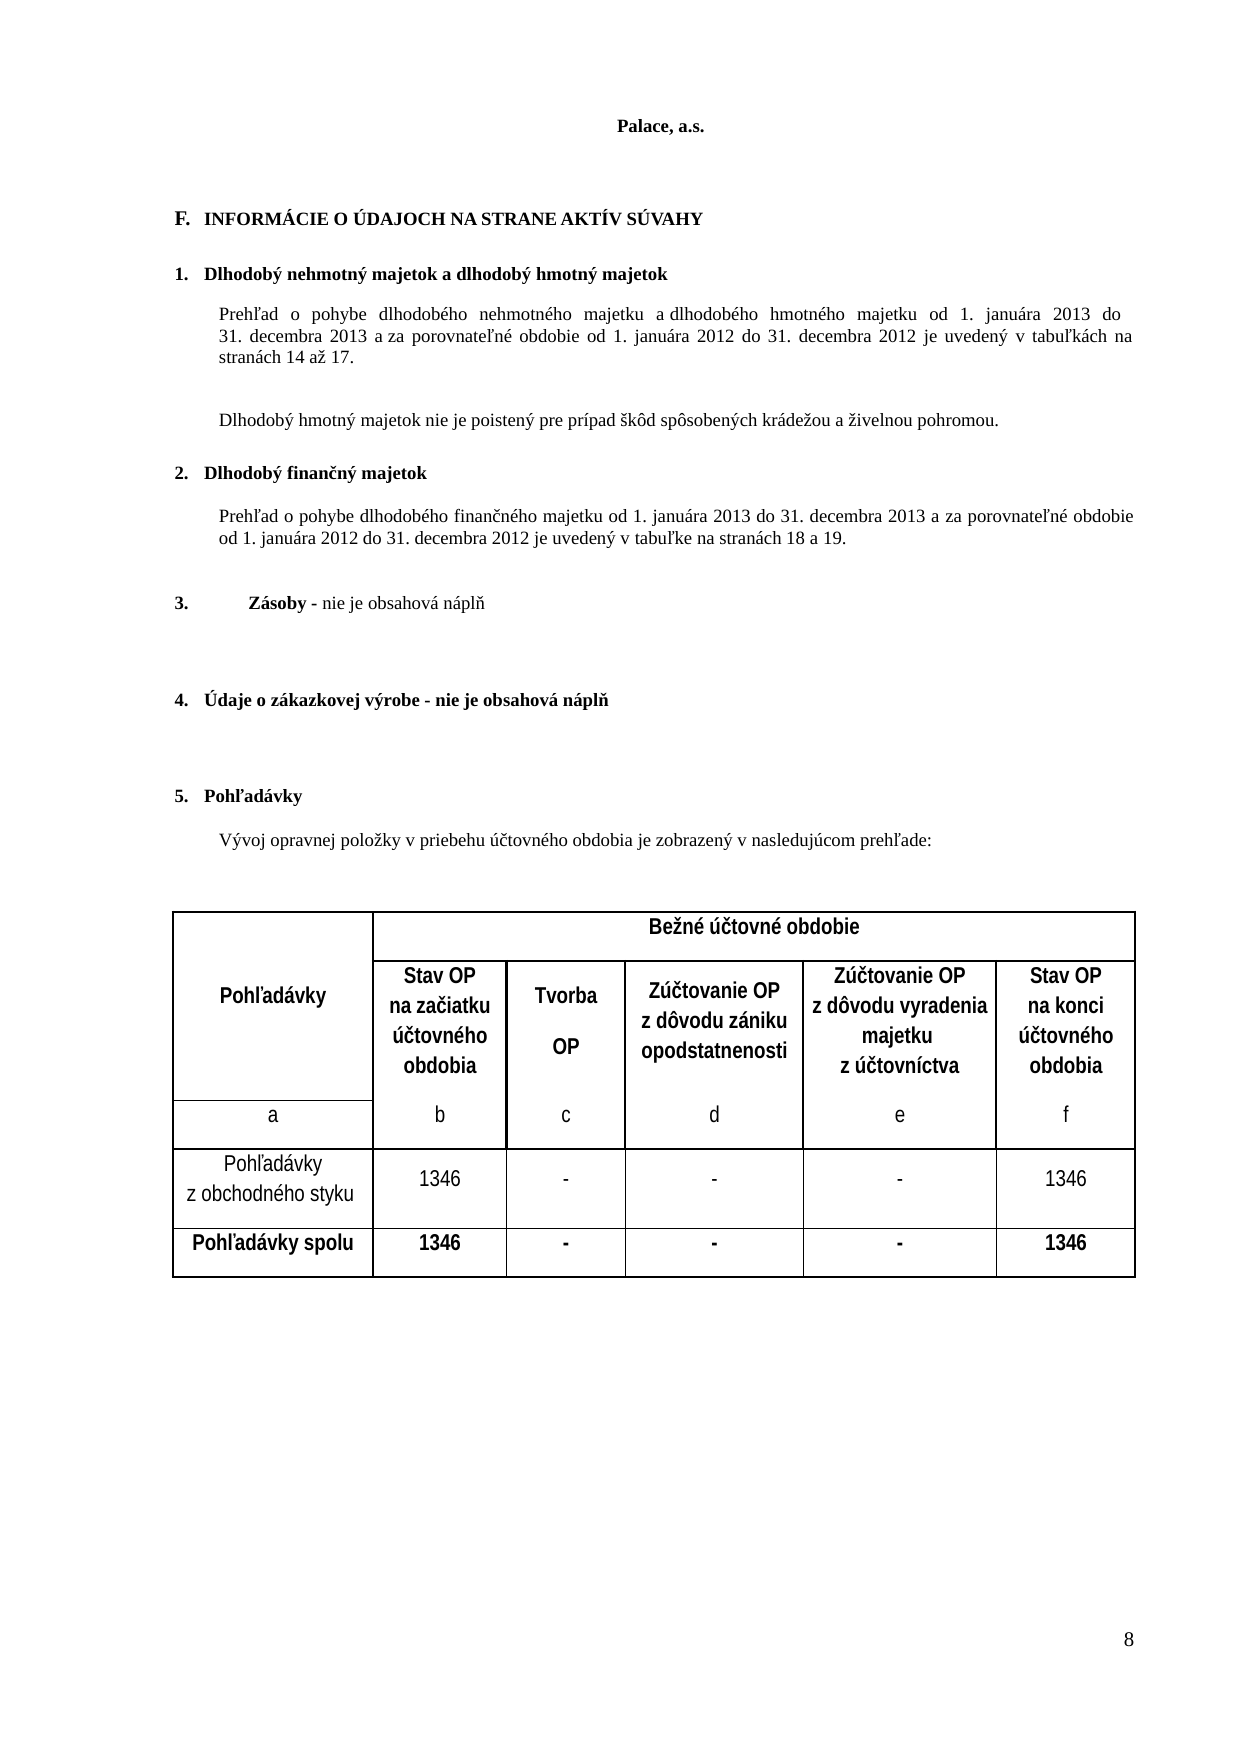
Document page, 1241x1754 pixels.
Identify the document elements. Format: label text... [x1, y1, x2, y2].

table_cell 1346 [374, 1150, 506, 1227]
table_cell - [507, 1150, 625, 1227]
table_cell e [804, 1100, 995, 1148]
subtitle INFORMÁCIE O ÚDAJOCH NA STRANE AKTÍV SÚVAHY [174, 206, 1134, 230]
table_cell - [804, 1150, 996, 1227]
table_cell Stav OP na konci účtovného obdobia [997, 962, 1134, 1100]
table_cell Zúčtovanie OP z dôvodu zániku opodstatnenosti [626, 962, 802, 1100]
table_header Bežné účtovné obdobie [374, 913, 1134, 960]
table_cell 1346 [374, 1229, 506, 1276]
table_cell b [374, 1100, 505, 1148]
table_header Pohľadávky [174, 913, 372, 1100]
subtitle Dlhodobý finančný majetok [174, 462, 1134, 484]
subtitle Zásoby - nie je obsahová náplň [174, 592, 1134, 613]
table_cell c [508, 1100, 624, 1148]
table_cell - [626, 1229, 803, 1276]
text Prehľad o pohybe dlhodobého finančného majetku od 1. januára 2013 do 31. decembra 2013 a za porovnateľné obdobie od 1. januára 2012 do 31. decembra 2012 je uvedený v tabuľke na stranách 18 a 19. [219, 505, 1134, 548]
table_cell Pohľadávky z obchodného styku [174, 1150, 372, 1227]
table_cell - [626, 1150, 803, 1227]
text Vývoj opravnej položky v priebehu účtovného obdobia je zobrazený v nasledujúcom prehľade: [219, 828, 1134, 850]
table_cell a [174, 1101, 372, 1148]
subtitle Dlhodobý nehmotný majetok a dlhodobý hmotný majetok [174, 262, 1134, 284]
table_cell Zúčtovanie OP z dôvodu vyradenia majetku z účtovníctva [804, 962, 995, 1100]
subtitle Pohľadávky [174, 785, 1134, 807]
table_cell d [626, 1100, 802, 1148]
table_cell - [804, 1229, 996, 1276]
table_cell - [507, 1229, 625, 1276]
table_cell f [997, 1100, 1134, 1148]
table_cell 1346 [997, 1229, 1134, 1276]
text Dlhodobý hmotný majetok nie je poistený pre prípad škôd spôsobených krádežou a živelnou pohromou. [219, 408, 1134, 430]
subtitle Údaje o zákazkovej výrobe - nie je obsahová náplň [174, 688, 1134, 710]
table_cell 1346 [997, 1150, 1134, 1227]
text Prehľad o pohybe dlhodobého nehmotného majetku a dlhodobého hmotného majetku od 1. januára 2013 do 31. decembra 2013 a za porovnateľné obdobie od 1. januára 2012 do 31. decembra 2012 je uvedený v tabuľkách na stranách 14 až 17. [219, 303, 1134, 368]
table_cell Pohľadávky spolu [174, 1229, 372, 1276]
table_cell Stav OP na začiatku účtovného obdobia [374, 962, 505, 1100]
table_cell Tvorba OP [508, 962, 624, 1100]
